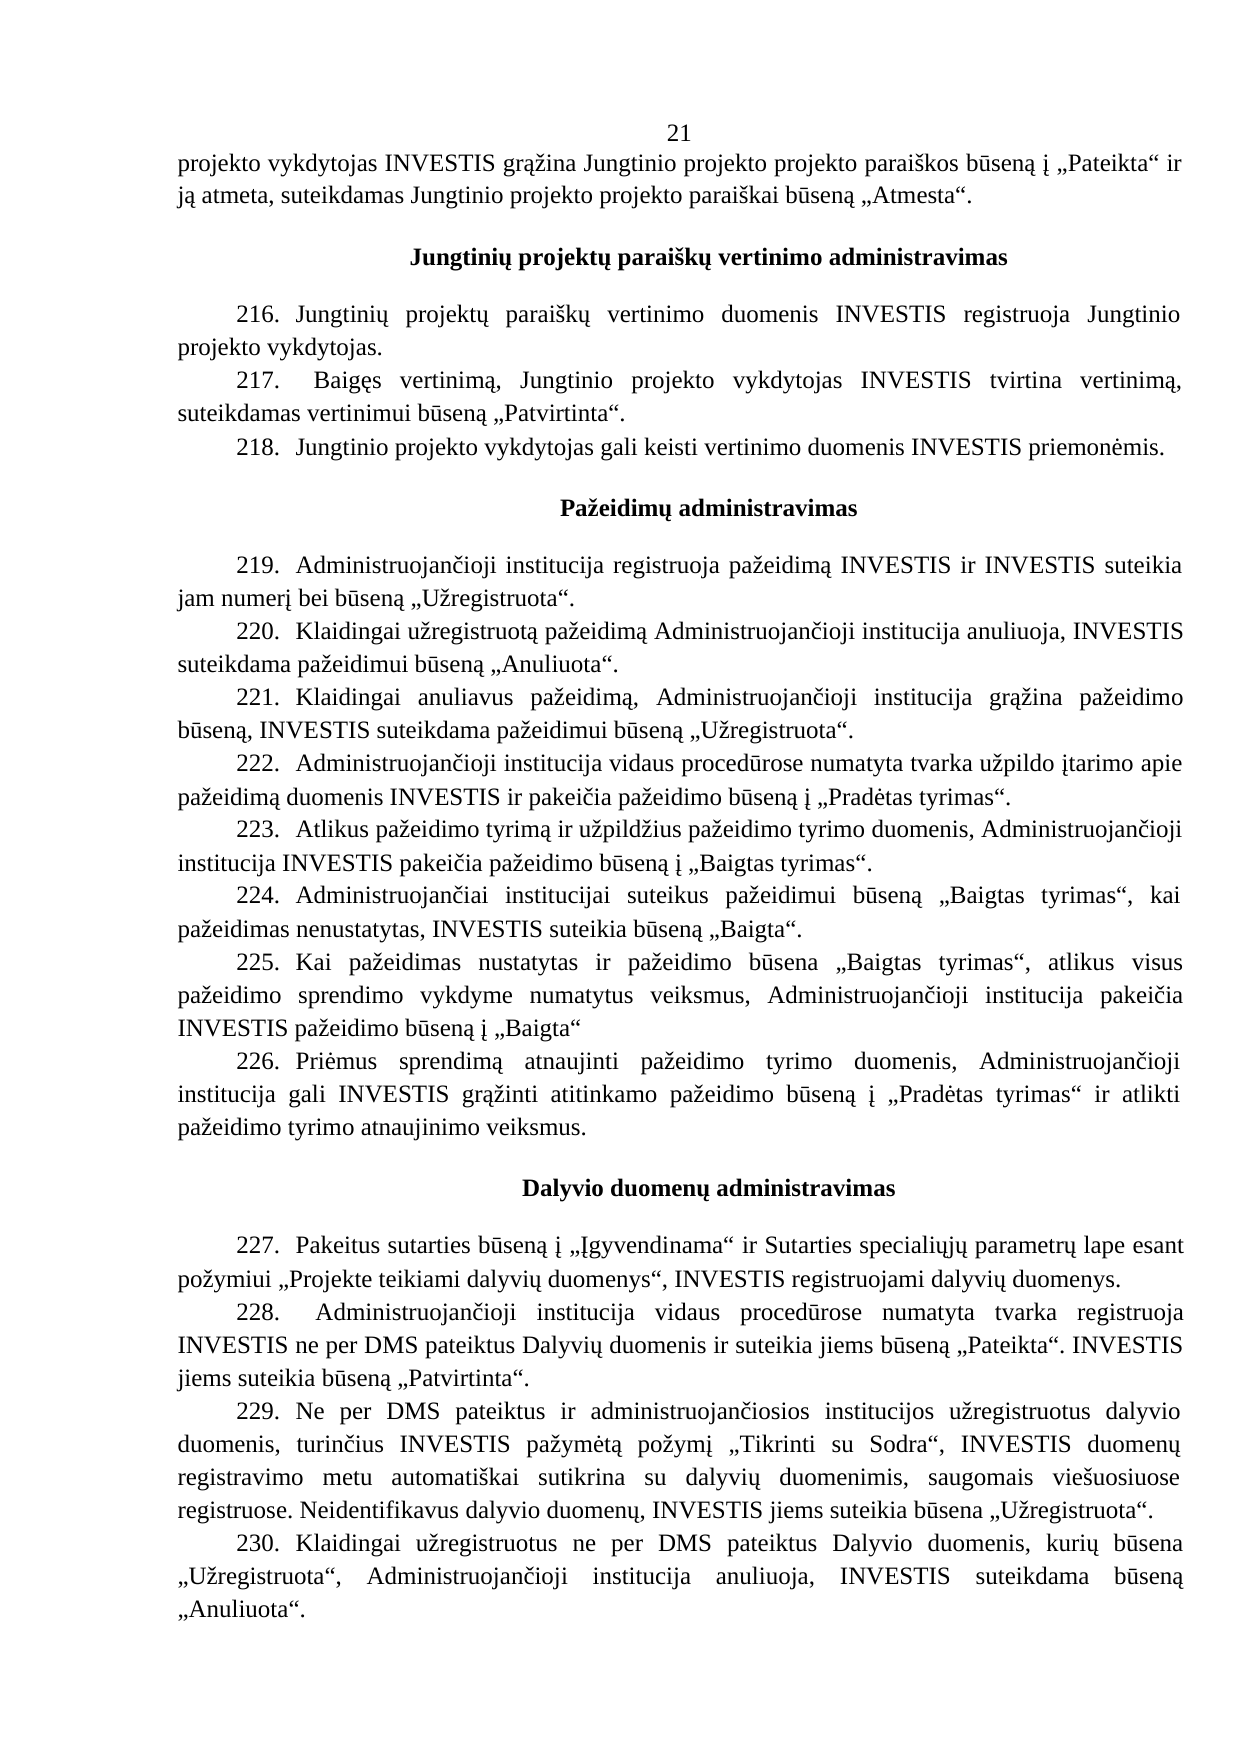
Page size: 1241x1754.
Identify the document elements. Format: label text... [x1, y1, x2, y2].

subtitle Jungtinių projektų paraiškų vertinimo administravimas [177, 242, 1181, 271]
subtitle Dalyvio duomenų administravimas [177, 1173, 1181, 1202]
text 217. Baigęs vertinimą, Jungtinio projekto vykdytojas INVESTIS tvirtina vertinimą, suteikdamas vertinimui būseną „Patvirtinta“. [177, 366, 1183, 427]
text 222. Administruojančioji institucija vidaus procedūrose numatyta tvarka užpildo įtarimo apie pažeidimą duomenis INVESTIS ir pakeičia pažeidimo būseną į „Pradėtas tyrimas“. [177, 748, 1183, 810]
text 226. Priėmus sprendimą atnaujinti pažeidimo tyrimo duomenis, Administruojančioji institucija gali INVESTIS grąžinti atitinkamo pažeidimo būseną į „Pradėtas tyrimas“ ir atlikti pažeidimo tyrimo atnaujinimo veiksmus. [177, 1046, 1181, 1141]
text 229. Ne per DMS pateiktus ir administruojančiosios institucijos užregistruotus dalyvio duomenis, turinčius INVESTIS pažymėtą požymį „Tikrinti su Sodra“, INVESTIS duomenų registravimo metu automatiškai sutikrina su dalyvių duomenimis, saugomais viešuosiuose registruose. Neidentifikavus dalyvio duomenų, INVESTIS jiems suteikia būsena „Užregistruota“. [177, 1396, 1181, 1523]
text 228. Administruojančioji institucija vidaus procedūrose numatyta tvarka registruoja INVESTIS ne per DMS pateiktus Dalyvių duomenis ir suteikia jiems būseną „Pateikta“. INVESTIS jiems suteikia būseną „Patvirtinta“. [177, 1297, 1184, 1391]
text 218. Jungtinio projekto vykdytojas gali keisti vertinimo duomenis INVESTIS priemonėmis. [177, 432, 1183, 460]
text projekto vykdytojas INVESTIS grąžina Jungtinio projekto projekto paraiškos būseną į „Pateikta“ ir ją atmeta, suteikdamas Jungtinio projekto projekto paraiškai būseną „Atmesta“. [177, 148, 1183, 209]
text 219. Administruojančioji institucija registruoja pažeidimą INVESTIS ir INVESTIS suteikia jam numerį bei būseną „Užregistruota“. [177, 550, 1183, 612]
text 216. Jungtinių projektų paraiškų vertinimo duomenis INVESTIS registruoja Jungtinio projekto vykdytojas. [177, 299, 1181, 361]
text 224. Administruojančiai institucijai suteikus pažeidimui būseną „Baigtas tyrimas“, kai pažeidimas nenustatytas, INVESTIS suteikia būseną „Baigta“. [177, 881, 1181, 942]
subtitle Pažeidimų administravimas [177, 493, 1181, 522]
text 225. Kai pažeidimas nustatytas ir pažeidimo būsena „Baigtas tyrimas“, atlikus visus pažeidimo sprendimo vykdyme numatytus veiksmus, Administruojančioji institucija pakeičia INVESTIS pažeidimo būseną į „Baigta“ [177, 947, 1184, 1041]
text 227. Pakeitus sutarties būseną į „Įgyvendinama“ ir Sutarties specialiųjų parametrų lape esant požymiui „Projekte teikiami dalyvių duomenys“, INVESTIS registruojami dalyvių duomenys. [177, 1231, 1184, 1292]
text 230. Klaidingai užregistruotus ne per DMS pateiktus Dalyvio duomenis, kurių būsena „Užregistruota“, Administruojančioji institucija anuliuoja, INVESTIS suteikdama būseną „Anuliuota“. [177, 1528, 1184, 1623]
text 221. Klaidingai anuliavus pažeidimą, Administruojančioji institucija grąžina pažeidimo būseną, INVESTIS suteikdama pažeidimui būseną „Užregistruota“. [177, 682, 1184, 744]
text 223. Atlikus pažeidimo tyrimą ir užpildžius pažeidimo tyrimo duomenis, Administruojančioji institucija INVESTIS pakeičia pažeidimo būseną į „Baigtas tyrimas“. [177, 814, 1183, 876]
text 220. Klaidingai užregistruotą pažeidimą Administruojančioji institucija anuliuoja, INVESTIS suteikdama pažeidimui būseną „Anuliuota“. [177, 616, 1184, 678]
